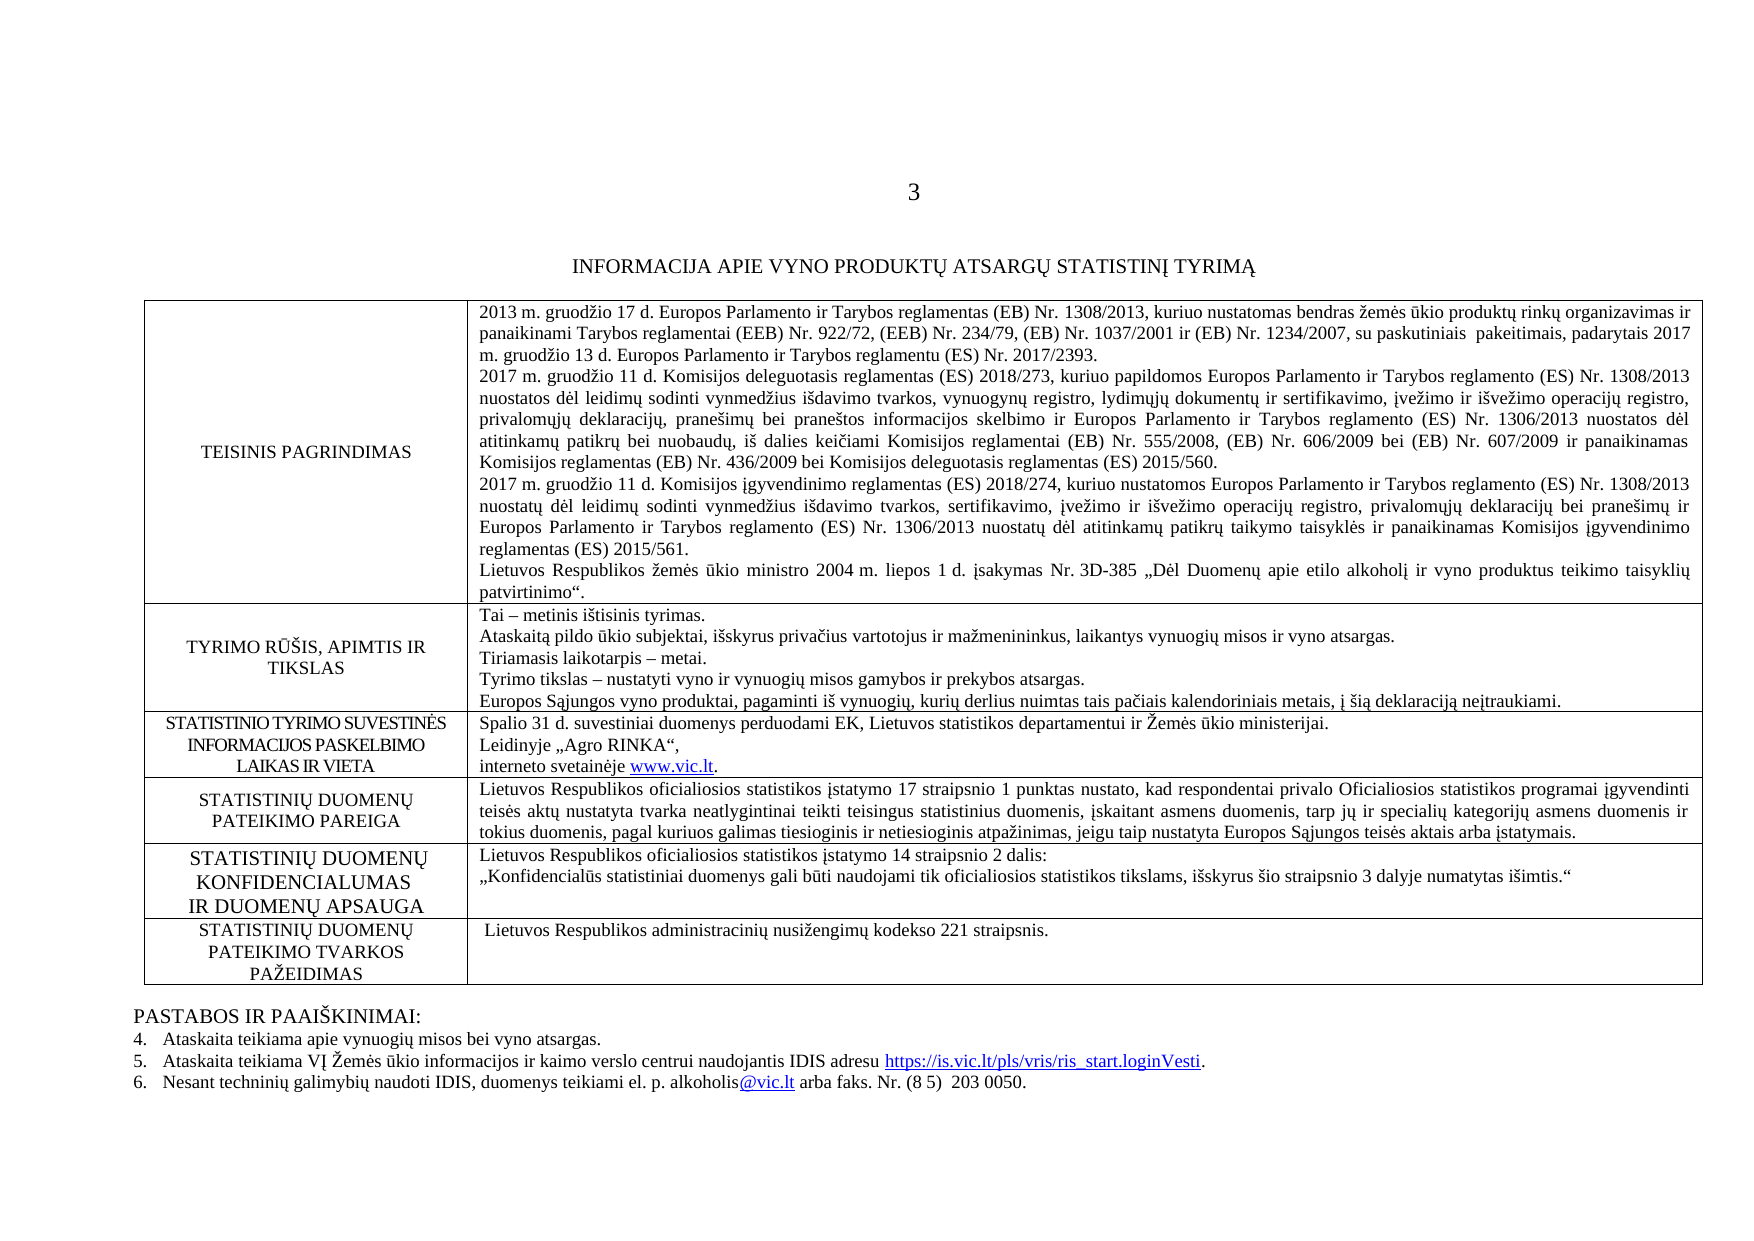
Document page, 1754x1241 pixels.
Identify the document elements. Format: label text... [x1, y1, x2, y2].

table_cell STATISTINIŲ DUOMENŲ KONFIDENCIALUMAS IR DUOMENŲ APSAUGA [145, 844, 467, 918]
table_cell Lietuvos Respublikos oficialiosios statistikos įstatymo 14 straipsnio 2 dalis: „Konfidencialūs statistiniai duomenys gali būti naudojami tik oficialiosios statistikos tikslams, išskyrus šio straipsnio 3 dalyje numatytas išimtis.“ [468, 844, 1702, 918]
table_header TEISINIS PAGRINDIMAS [145, 301, 467, 602]
table_cell Lietuvos Respublikos administracinių nusižengimų kodekso 221 straipsnis. [468, 919, 1702, 984]
table_header 2013 m. gruodžio 17 d. Europos Parlamento ir Tarybos reglamentas (EB) Nr. 1308/2013, kuriuo nustatomas bendras žemės ūkio produktų rinkų organizavimas ir panaikinami Tarybos reglamentai (EEB) Nr. 922/72, (EEB) Nr. 234/79, (EB) Nr. 1037/2001 ir (EB) Nr. 1234/2007, su paskutiniais pakeitimais, padarytais 2017 m. gruodžio 13 d. Europos Parlamento ir Tarybos reglamentu (ES) Nr. 2017/2393. 2017 m. gruodžio 11 d. Komisijos deleguotasis reglamentas (ES) 2018/273, kuriuo papildomos Europos Parlamento ir Tarybos reglamento (ES) Nr. 1308/2013 nuostatos dėl leidimų sodinti vynmedžius išdavimo tvarkos, vynuogynų registro, lydimųjų dokumentų ir sertifikavimo, įvežimo ir išvežimo operacijų registro, privalomųjų deklaracijų, pranešimų bei praneštos informacijos skelbimo ir Europos Parlamento ir Tarybos reglamento (ES) Nr. 1306/2013 nuostatos dėl atitinkamų patikrų bei nuobaudų, iš dalies keičiami Komisijos reglamentai (EB) Nr. 555/2008, (EB) Nr. 606/2009 bei (EB) Nr. 607/2009 ir panaikinamas Komisijos reglamentas (EB) Nr. 436/2009 bei Komisijos deleguotasis reglamentas (ES) 2015/560. 2017 m. gruodžio 11 d. Komisijos įgyvendinimo reglamentas (ES) 2018/274, kuriuo nustatomos Europos Parlamento ir Tarybos reglamento (ES) Nr. 1308/2013 nuostatų dėl leidimų sodinti vynmedžius išdavimo tvarkos, sertifikavimo, įvežimo ir išvežimo operacijų registro, privalomųjų deklaracijų bei pranešimų ir Europos Parlamento ir Tarybos reglamento (ES) Nr. 1306/2013 nuostatų dėl atitinkamų patikrų taikymo taisyklės ir panaikinamas Komisijos įgyvendinimo reglamentas (ES) 2015/561. Lietuvos Respublikos žemės ūkio ministro 2004 m. liepos 1 d. įsakymas Nr. 3D-385 „Dėl Duomenų apie etilo alkoholį ir vyno produktus teikimo taisyklių patvirtinimo“. [468, 301, 1702, 602]
table_cell Tai – metinis ištisinis tyrimas. Ataskaitą pildo ūkio subjektai, išskyrus privačius vartotojus ir mažmenininkus, laikantys vynuogių misos ir vyno atsargas. Tiriamasis laikotarpis – metai. Tyrimo tikslas – nustatyti vyno ir vynuogių misos gamybos ir prekybos atsargas. Europos Sąjungos vyno produktai, pagaminti iš vynuogių, kurių derlius nuimtas tais pačiais kalendoriniais metais, į šią deklaraciją neįtraukiami. [468, 604, 1702, 711]
text INFORMACIJA APIE VYNO PRODUKTŲ ATSARGŲ STATISTINĮ TYRIMĄ [103, 254, 1724, 278]
table_cell STATISTINIŲ DUOMENŲ PATEIKIMO PAREIGA [145, 778, 467, 843]
text PASTABOS IR PAAIŠKINIMAI: [133, 1004, 1713, 1028]
table_cell TYRIMO RŪŠIS, APIMTIS IR TIKSLAS [145, 604, 467, 711]
text 5. Ataskaita teikiama VĮ Žemės ūkio informacijos ir kaimo verslo centrui naudojantis IDIS adresu https://is.vic.lt/pls/vris/ris_start.loginVesti. [133, 1050, 1728, 1071]
table_cell Lietuvos Respublikos oficialiosios statistikos įstatymo 17 straipsnio 1 punktas nustato, kad respondentai privalo Oficialiosios statistikos programai įgyvendinti teisės aktų nustatyta tvarka neatlygintinai teikti teisingus statistinius duomenis, įskaitant asmens duomenis, tarp jų ir specialių kategorijų asmens duomenis ir tokius duomenis, pagal kuriuos galimas tiesioginis ir netiesioginis atpažinimas, jeigu taip nustatyta Europos Sąjungos teisės aktais arba įstatymais. [468, 778, 1702, 843]
text 6. Nesant techninių galimybių naudoti IDIS, duomenys teikiami el. p. alkoholis@vic.lt arba faks. Nr. (8 5) 203 0050. [133, 1071, 1728, 1093]
table_cell STATISTINIO TYRIMO SUVESTINĖS INFORMACIJOS PASKELBIMO LAIKAS IR VIETA [145, 712, 467, 777]
table_cell Spalio 31 d. suvestiniai duomenys perduodami EK, Lietuvos statistikos departamentui ir Žemės ūkio ministerijai. Leidinyje „Agro RINKA“, interneto svetainėje www.vic.lt. [468, 712, 1702, 777]
text 4. Ataskaita teikiama apie vynuogių misos bei vyno atsargas. [133, 1028, 1728, 1050]
table_cell STATISTINIŲ DUOMENŲ PATEIKIMO TVARKOS PAŽEIDIMAS [145, 919, 467, 984]
